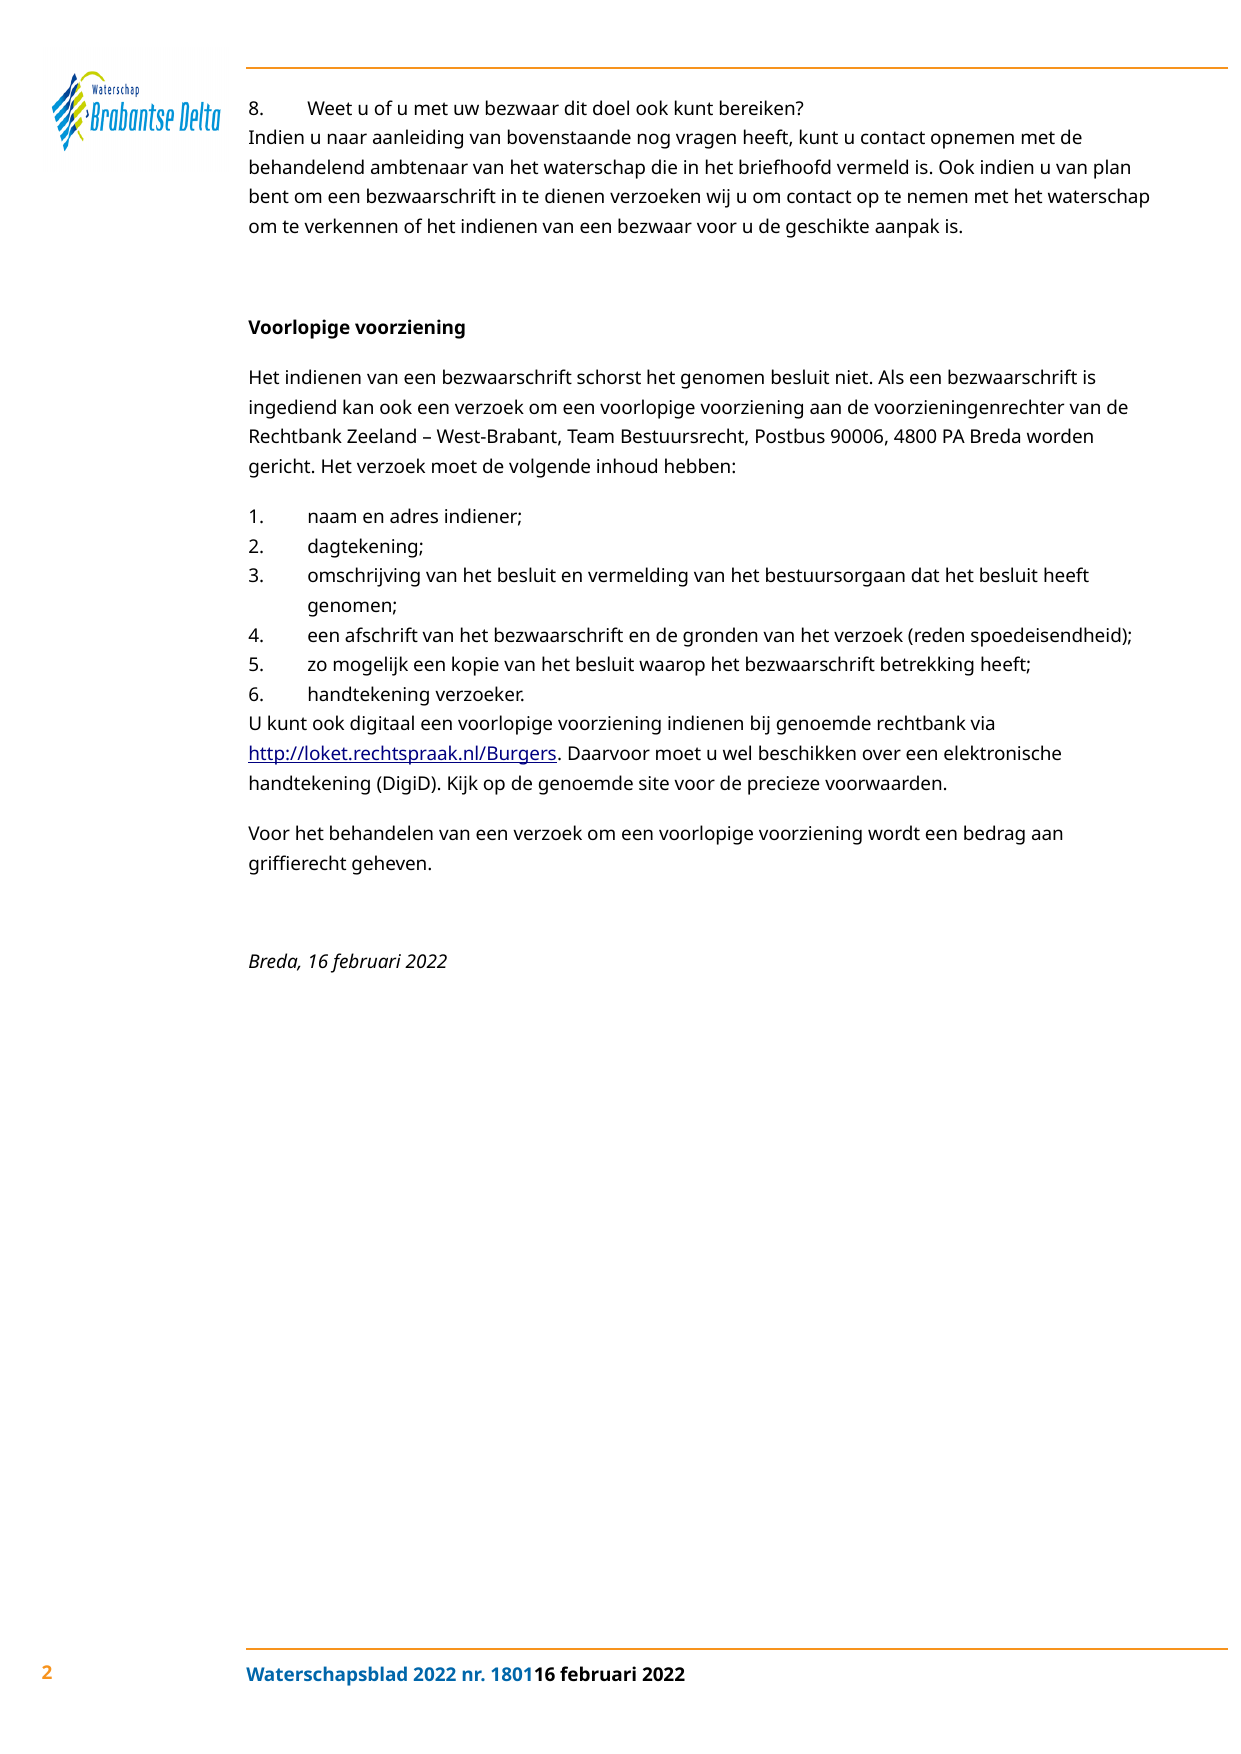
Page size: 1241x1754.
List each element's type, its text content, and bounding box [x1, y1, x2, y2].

text Breda, 16 februari 2022 [248, 948, 1152, 974]
list dagtekening; [248, 533, 1152, 559]
text Voor het behandelen van een verzoek om een voorlopige voorziening wordt een bedrag aan griffierecht geheven. [248, 820, 1152, 876]
list omschrijving van het besluit en vermelding van het bestuursorgaan dat het besluit heeft genomen; [248, 563, 1152, 618]
list zo mogelijk een kopie van het besluit waarop het bezwaarschrift betrekking heeft; [248, 651, 1152, 677]
text Indien u naar aanleiding van bovenstaande nog vragen heeft, kunt u contact opnemen met de behandelend ambtenaar van het waterschap die in het briefhoofd vermeld is. Ook indien u van plan bent om een bezwaarschrift in te dienen verzoeken wij u om contact op te nemen met het waterschap om te verkennen of het indienen van een bezwaar voor u de geschikte aanpak is. [248, 124, 1152, 239]
list naam en adres indiener; [248, 503, 1152, 529]
picture [41, 47, 231, 172]
list Weet u of u met uw bezwaar dit doel ook kunt bereiken? [248, 95, 1152, 121]
list een afschrift van het bezwaarschrift en de gronden van het verzoek (reden spoedeisendheid); [248, 622, 1152, 648]
text Het indienen van een bezwaarschrift schorst het genomen besluit niet. Als een bezwaarschrift is ingediend kan ook een verzoek om een voorlopige voorziening aan de voorzieningenrechter van de Rechtbank Zeeland – West-Brabant, Team Bestuursrecht, Postbus 90006, 4800 PA Breda worden gericht. Het verzoek moet de volgende inhoud hebben: [248, 364, 1152, 479]
list handtekening verzoeker. [248, 681, 1152, 707]
text U kunt ook digitaal een voorlopige voorziening indienen bij genoemde rechtbank via http://loket.rechtspraak.nl/Burgers. Daarvoor moet u wel beschikken over een elektronische handtekening (DigiD). Kijk op de genoemde site voor de precieze voorwaarden. [248, 711, 1152, 796]
text Voorlopige voorziening [248, 314, 1152, 340]
